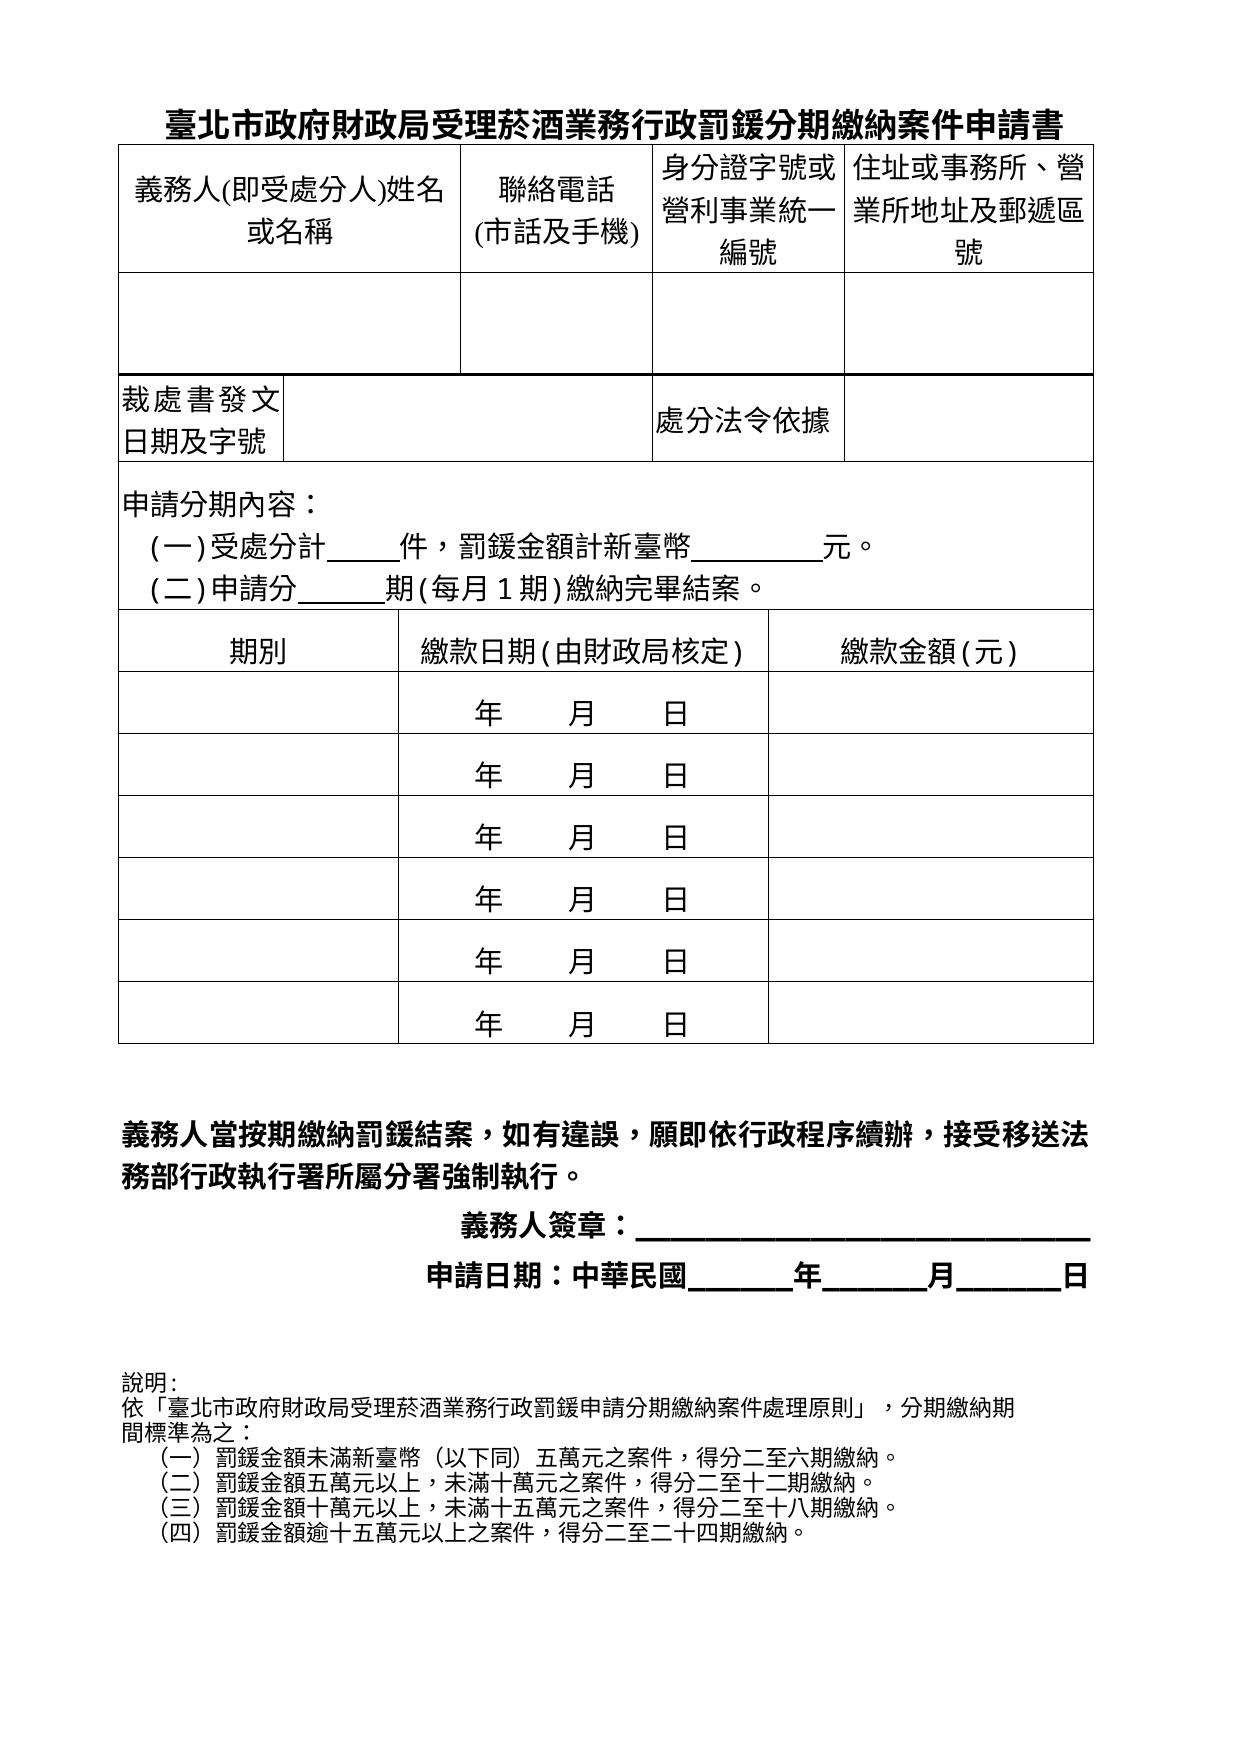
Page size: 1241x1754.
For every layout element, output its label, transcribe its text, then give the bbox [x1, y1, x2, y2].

table_cell 義務人當按期繳納罰鍰結案，如有違誤，願即依行政程序續辦，接受移送法務部行政執行署所屬分署強制執行。 義務人簽章：__________________________ 申請日期：中華民國______年______月______日 說明: 依「臺北市政府財政局受理菸酒業務行政罰鍰申請分期繳納案件處理原則」，分期繳納期間標準為之： （一）罰鍰金額未滿新臺幣（以下同）五萬元之案件，得分二至六期繳納。 （二）罰鍰金額五萬元以上，未滿十萬元之案件，得分二至十二期繳納。 （三）罰鍰金額十萬元以上，未滿十五萬元之案件，得分二至十八期繳納。 （四）罰鍰金額逾十五萬元以上之案件，得分二至二十四期繳納。 [118, 1044, 1093, 1546]
table_cell [119, 734, 398, 795]
table_cell 繳款金額(元) [769, 610, 1093, 671]
table_header 住址或事務所、營業所地址及郵遞區號 [845, 145, 1093, 272]
table_cell 年 月 日 [399, 858, 768, 919]
table_cell [119, 796, 398, 857]
table_cell [119, 273, 460, 373]
table_cell 申請分期內容： (一)受處分計 件，罰鍰金額計新臺幣 元。 (二)申請分 期(每月1期)繳納完畢結案。 [119, 462, 1093, 609]
table_cell 期別 [119, 610, 398, 671]
table_cell [284, 376, 652, 461]
table_cell [769, 920, 1093, 981]
table_cell 裁處書發文日期及字號 [119, 376, 283, 461]
table_cell 年 月 日 [399, 672, 768, 733]
table_cell [769, 982, 1093, 1043]
table_header 身分證字號或 營利事業統一編號 [653, 145, 844, 272]
table_cell [119, 982, 398, 1043]
table_header 聯絡電話 (市話及手機) [461, 145, 652, 272]
table_cell 年 月 日 [399, 734, 768, 795]
table_cell [769, 672, 1093, 733]
table_cell [119, 672, 398, 733]
table_cell [461, 273, 652, 373]
table_cell [769, 858, 1093, 919]
table_cell 繳款日期(由財政局核定) [399, 610, 768, 671]
table_cell [653, 273, 844, 373]
table_cell [119, 920, 398, 981]
table_cell [119, 858, 398, 919]
table_cell [769, 796, 1093, 857]
table_cell 處分法令依據 [653, 376, 844, 461]
table_cell [845, 273, 1093, 373]
table_cell 年 月 日 [399, 982, 768, 1043]
text 臺北市政府財政局受理菸酒業務行政罰鍰分期繳納案件申請書 [118, 82, 1110, 144]
table_header 義務人(即受處分人)姓名或名稱 [119, 145, 460, 272]
table_cell [769, 734, 1093, 795]
table_cell 年 月 日 [399, 796, 768, 857]
table_cell 年 月 日 [399, 920, 768, 981]
table_cell [845, 376, 1093, 461]
